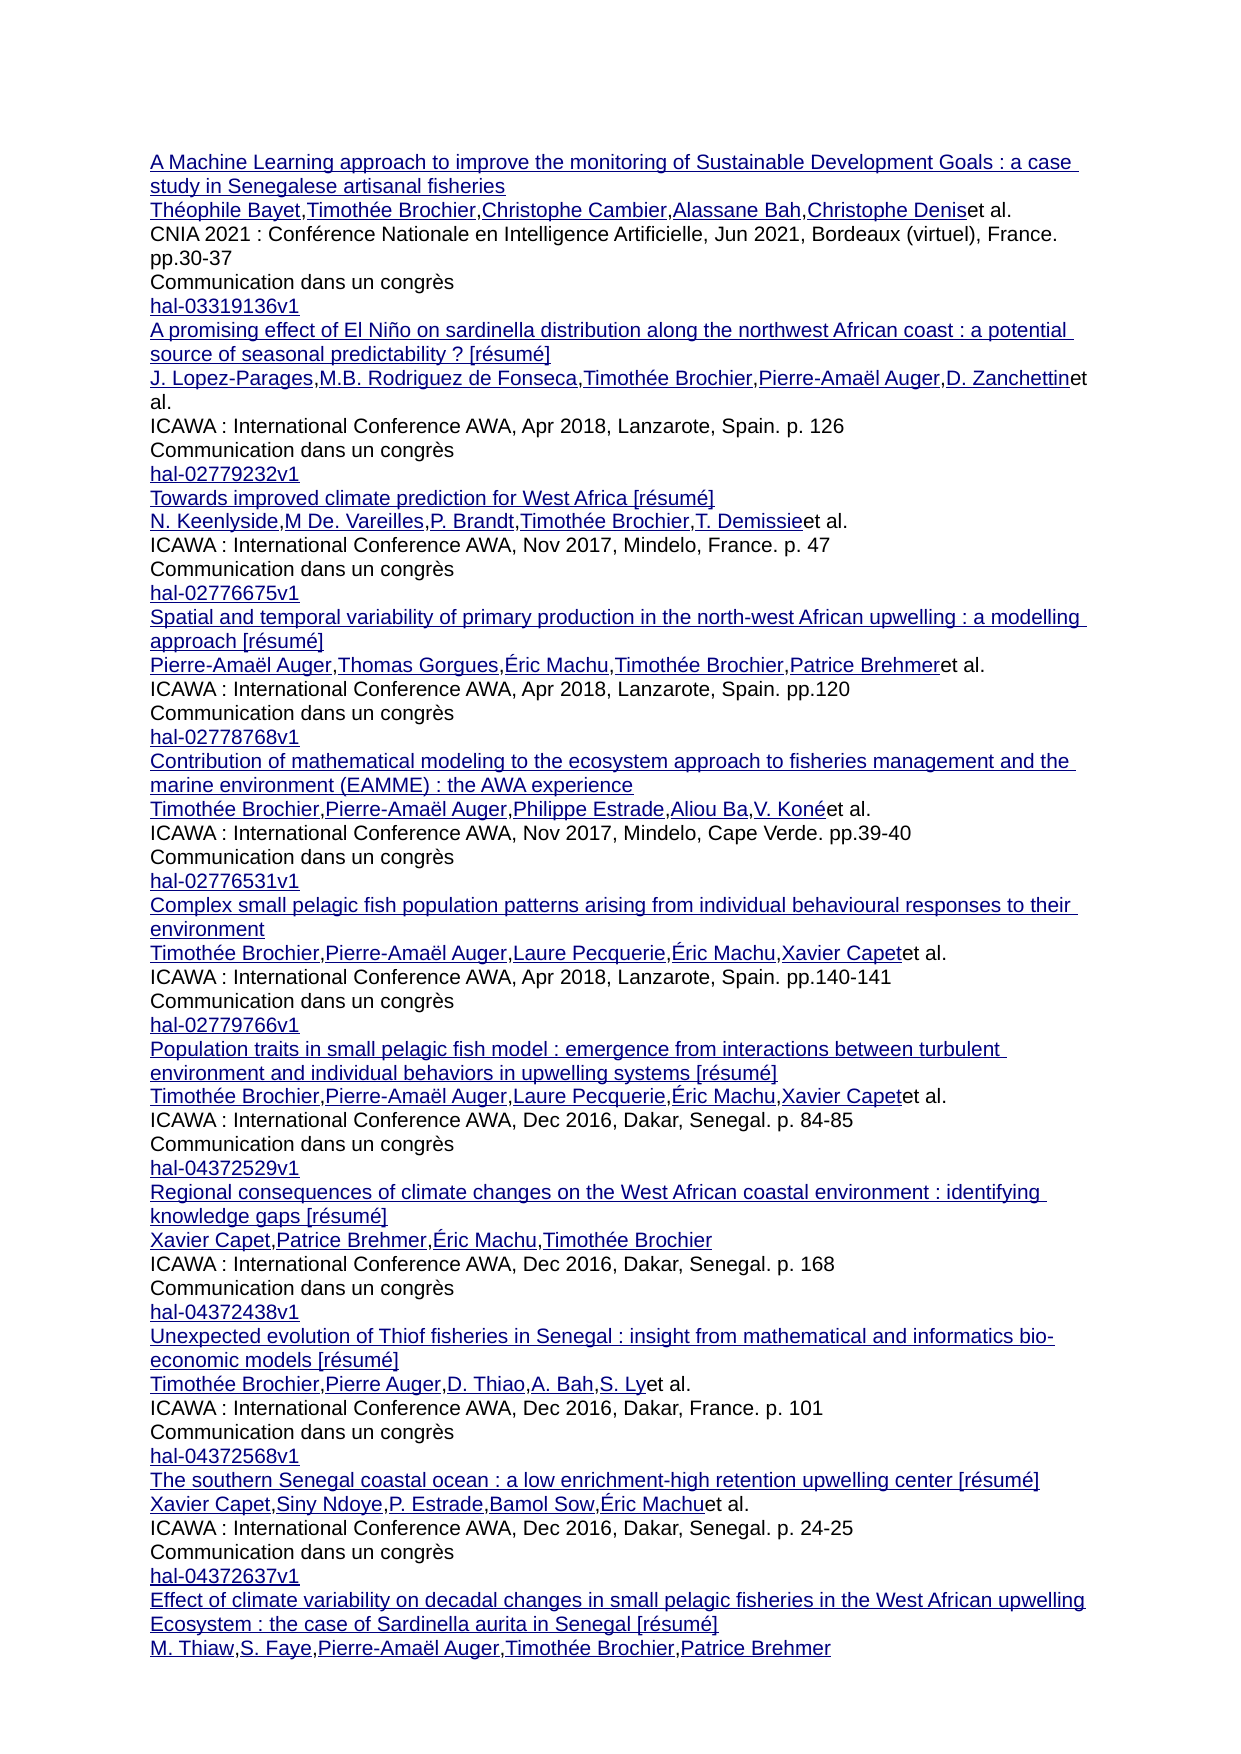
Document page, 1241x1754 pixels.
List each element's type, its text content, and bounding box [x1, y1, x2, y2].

table_cell Effect of climate variability on decadal changes in small pelagic fisheries in the West African upwelling Ecosystem : the case of Sardinella aurita in Senegal [résumé] M. Thiaw,S. Faye,Pierre-Amaël Auger,Timothée Brochier,Patrice Brehmer [150, 1588, 1090, 1659]
table_cell Towards improved climate prediction for West Africa [résumé] N. Keenlyside,M De. Vareilles,P. Brandt,Timothée Brochier,T. Demissieet al. ICAWA : International Conference AWA, Nov 2017, Mindelo, France. p. 47 Communication dans un congrès hal-02776675v1 [150, 485, 1090, 605]
table_cell A Machine Learning approach to improve the monitoring of Sustainable Development Goals : a case study in Senegalese artisanal fisheries Théophile Bayet,Timothée Brochier,Christophe Cambier,Alassane Bah,Christophe Deniset al. CNIA 2021 : Conférence Nationale en Intelligence Artificielle, Jun 2021, Bordeaux (virtuel), France. pp.30-37 Communication dans un congrès hal-03319136v1 [150, 150, 1090, 318]
table_cell Unexpected evolution of Thiof fisheries in Senegal : insight from mathematical and informatics bio-economic models [résumé] Timothée Brochier,Pierre Auger,D. Thiao,A. Bah,S. Lyet al. ICAWA : International Conference AWA, Dec 2016, Dakar, France. p. 101 Communication dans un congrès hal-04372568v1 [150, 1324, 1090, 1468]
table_cell The southern Senegal coastal ocean : a low enrichment-high retention upwelling center [résumé] Xavier Capet,Siny Ndoye,P. Estrade,Bamol Sow,Éric Machuet al. ICAWA : International Conference AWA, Dec 2016, Dakar, Senegal. p. 24-25 Communication dans un congrès hal-04372637v1 [150, 1468, 1090, 1587]
table_cell Spatial and temporal variability of primary production in the north-west African upwelling : a modelling approach [résumé] Pierre-Amaël Auger,Thomas Gorgues,Éric Machu,Timothée Brochier,Patrice Brehmeret al. ICAWA : International Conference AWA, Apr 2018, Lanzarote, Spain. pp.120 Communication dans un congrès hal-02778768v1 [150, 605, 1090, 749]
table_cell Regional consequences of climate changes on the West African coastal environment : identifying knowledge gaps [résumé] Xavier Capet,Patrice Brehmer,Éric Machu,Timothée Brochier ICAWA : International Conference AWA, Dec 2016, Dakar, Senegal. p. 168 Communication dans un congrès hal-04372438v1 [150, 1180, 1090, 1324]
table_cell Complex small pelagic fish population patterns arising from individual behavioural responses to their environment Timothée Brochier,Pierre-Amaël Auger,Laure Pecquerie,Éric Machu,Xavier Capetet al. ICAWA : International Conference AWA, Apr 2018, Lanzarote, Spain. pp.140-141 Communication dans un congrès hal-02779766v1 [150, 893, 1090, 1036]
table_cell Contribution of mathematical modeling to the ecosystem approach to fisheries management and the marine environment (EAMME) : the AWA experience Timothée Brochier,Pierre-Amaël Auger,Philippe Estrade,Aliou Ba,V. Konéet al. ICAWA : International Conference AWA, Nov 2017, Mindelo, Cape Verde. pp.39-40 Communication dans un congrès hal-02776531v1 [150, 749, 1090, 893]
table_cell Population traits in small pelagic fish model : emergence from interactions between turbulent environment and individual behaviors in upwelling systems [résumé] Timothée Brochier,Pierre-Amaël Auger,Laure Pecquerie,Éric Machu,Xavier Capetet al. ICAWA : International Conference AWA, Dec 2016, Dakar, Senegal. p. 84-85 Communication dans un congrès hal-04372529v1 [150, 1036, 1090, 1180]
table_cell A promising effect of El Niño on sardinella distribution along the northwest African coast : a potential source of seasonal predictability ? [résumé] J. Lopez-Parages,M.B. Rodriguez de Fonseca,Timothée Brochier,Pierre-Amaël Auger,D. Zanchettinet al. ICAWA : International Conference AWA, Apr 2018, Lanzarote, Spain. p. 126 Communication dans un congrès hal-02779232v1 [150, 318, 1090, 485]
